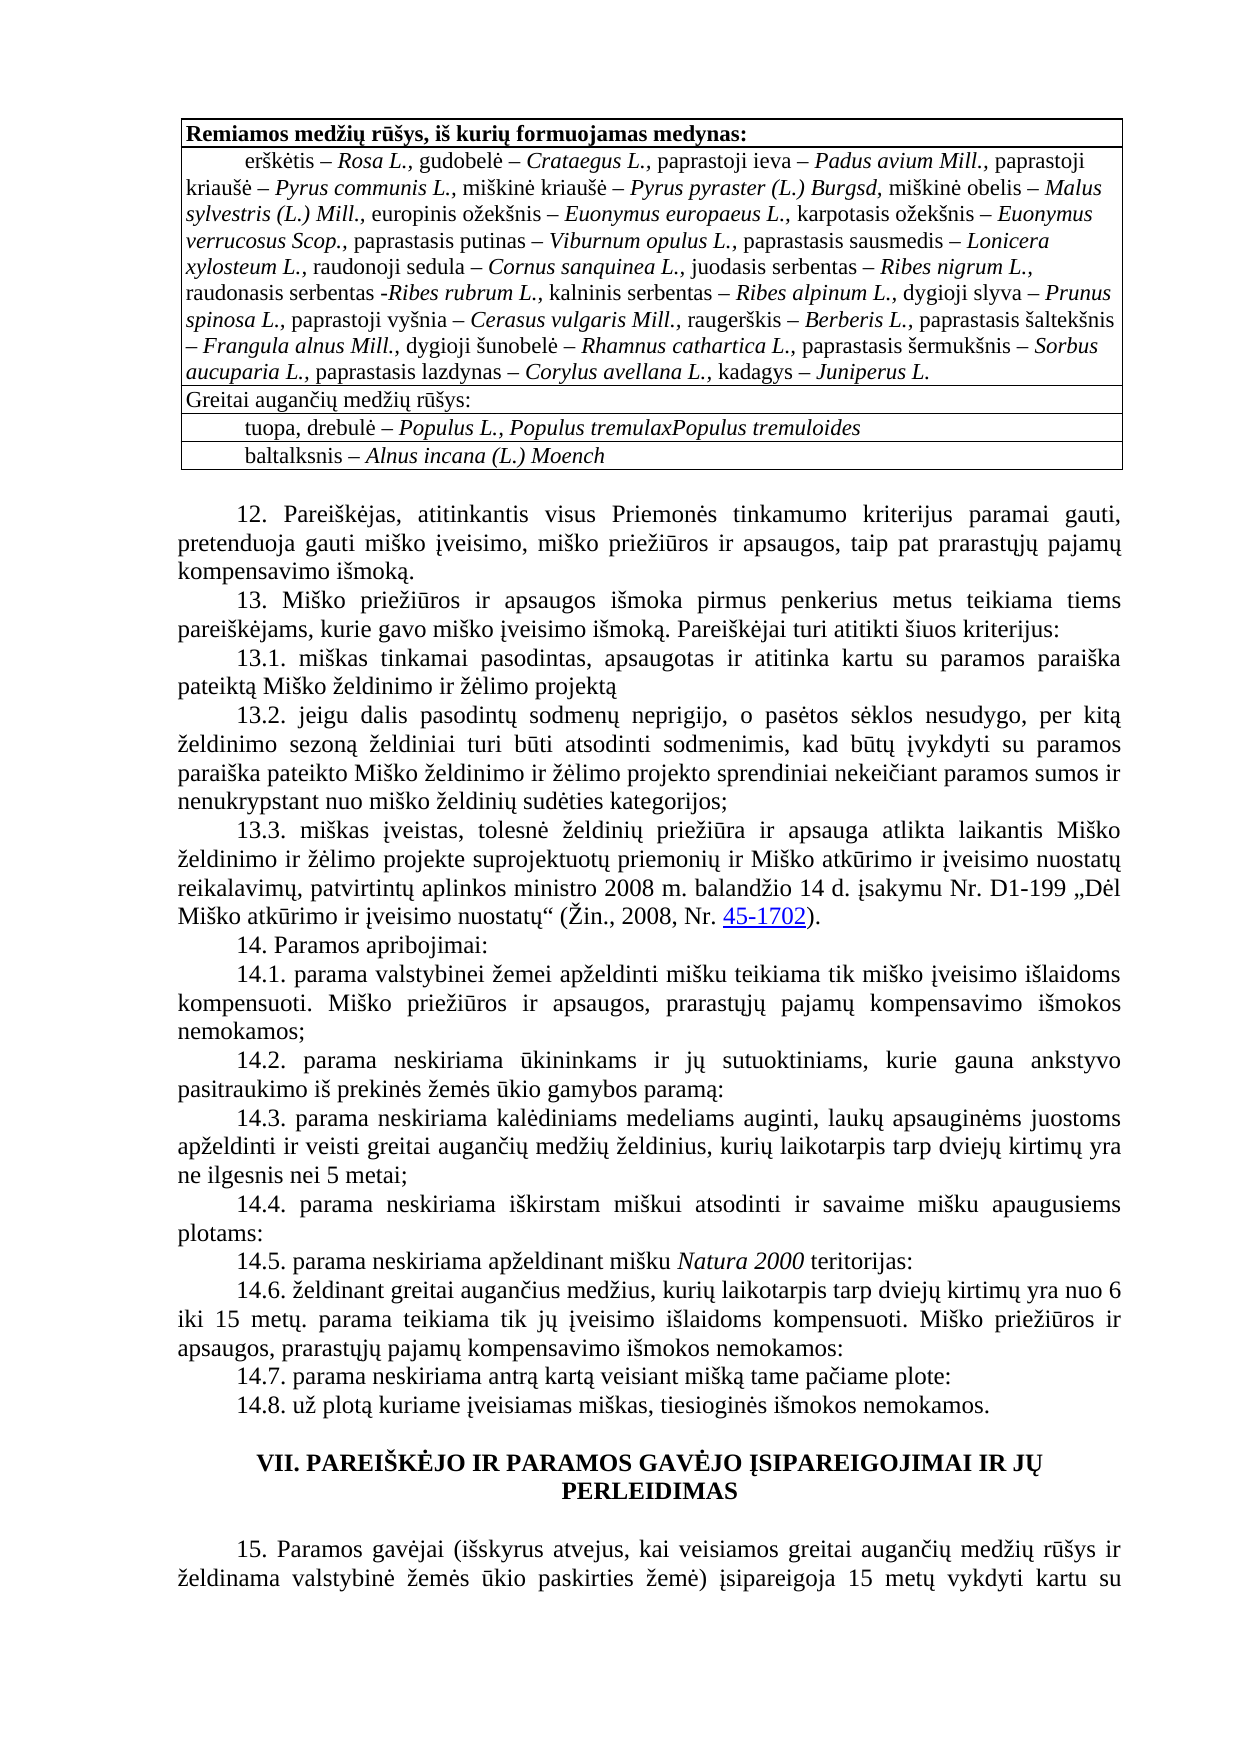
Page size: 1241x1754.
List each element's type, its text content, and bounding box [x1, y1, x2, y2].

text 13.3. miškas įveistas, tolesnė želdinių priežiūra ir apsauga atlikta laikantis Miško želdinimo ir žėlimo projekte suprojektuotų priemonių ir Miško atkūrimo ir įveisimo nuostatų reikalavimų, patvirtintų aplinkos ministro 2008 m. balandžio 14 d. įsakymu Nr. D1-199 „Dėl Miško atkūrimo ir įveisimo nuostatų“ (Žin., 2008, Nr. 45-1702). [177, 815, 1122, 930]
table_cell Greitai augančių medžių rūšys: [182, 386, 1122, 413]
text 14.4. parama neskiriama iškirstam miškui atsodinti ir savaime mišku apaugusiems plotams: [177, 1189, 1122, 1246]
text 14.8. už plotą kuriame įveisiamas miškas, tiesioginės išmokos nemokamos. [177, 1390, 1122, 1419]
text VII. PAREIŠKĖJO IR PARAMOS GAVĖJO ĮSIPAREIGOJIMAI IR JŲ PERLEIDIMAS [177, 1448, 1122, 1505]
text 12. Pareiškėjas, atitinkantis visus Priemonės tinkamumo kriterijus paramai gauti, pretenduoja gauti miško įveisimo, miško priežiūros ir apsaugos, taip pat prarastųjų pajamų kompensavimo išmoką. [177, 499, 1122, 585]
text 14. Paramos apribojimai: [177, 930, 1122, 959]
text 14.5. parama neskiriama apželdinant mišku Natura 2000 teritorijas: [177, 1246, 1122, 1275]
table_cell baltalksnis – Alnus incana (L.) Moench [182, 442, 1122, 468]
text 13.2. jeigu dalis pasodintų sodmenų neprigijo, o pasėtos sėklos nesudygo, per kitą želdinimo sezoną želdiniai turi būti atsodinti sodmenimis, kad būtų įvykdyti su paramos paraiška pateikto Miško želdinimo ir žėlimo projekto sprendiniai nekeičiant paramos sumos ir nenukrypstant nuo miško želdinių sudėties kategorijos; [177, 700, 1122, 815]
text 13.1. miškas tinkamai pasodintas, apsaugotas ir atitinka kartu su paramos paraiška pateiktą Miško želdinimo ir žėlimo projektą [177, 643, 1122, 700]
table_cell erškėtis – Rosa L., gudobelė – Crataegus L., paprastoji ieva – Padus avium Mill., paprastoji kriaušė – Pyrus communis L., miškinė kriaušė – Pyrus pyraster (L.) Burgsd, miškinė obelis – Malus sylvestris (L.) Mill., europinis ožekšnis – Euonymus europaeus L., karpotasis ožekšnis – Euonymus verrucosus Scop., paprastasis putinas – Viburnum opulus L., paprastasis sausmedis – Lonicera xylosteum L., raudonoji sedula – Cornus sanquinea L., juodasis serbentas – Ribes nigrum L., raudonasis serbentas -Ribes rubrum L., kalninis serbentas – Ribes alpinum L., dygioji slyva – Prunus spinosa L., paprastoji vyšnia – Cerasus vulgaris Mill., raugerškis – Berberis L., paprastasis šaltekšnis – Frangula alnus Mill., dygioji šunobelė – Rhamnus cathartica L., paprastasis šermukšnis – Sorbus aucuparia L., paprastasis lazdynas – Corylus avellana L., kadagys – Juniperus L. [182, 148, 1122, 385]
table_header Remiamos medžių rūšys, iš kurių formuojamas medynas: [182, 120, 1122, 146]
text 14.1. parama valstybinei žemei apželdinti mišku teikiama tik miško įveisimo išlaidoms kompensuoti. Miško priežiūros ir apsaugos, prarastųjų pajamų kompensavimo išmokos nemokamos; [177, 959, 1122, 1045]
text 14.3. parama neskiriama kalėdiniams medeliams auginti, laukų apsauginėms juostoms apželdinti ir veisti greitai augančių medžių želdinius, kurių laikotarpis tarp dviejų kirtimų yra ne ilgesnis nei 5 metai; [177, 1103, 1122, 1189]
text 15. Paramos gavėjai (išskyrus atvejus, kai veisiamos greitai augančių medžių rūšys ir želdinama valstybinė žemės ūkio paskirties žemė) įsipareigoja 15 metų vykdyti kartu su [177, 1534, 1122, 1591]
text 14.6. želdinant greitai augančius medžius, kurių laikotarpis tarp dviejų kirtimų yra nuo 6 iki 15 metų. parama teikiama tik jų įveisimo išlaidoms kompensuoti. Miško priežiūros ir apsaugos, prarastųjų pajamų kompensavimo išmokos nemokamos: [177, 1275, 1122, 1361]
text 14.2. parama neskiriama ūkininkams ir jų sutuoktiniams, kurie gauna ankstyvo pasitraukimo iš prekinės žemės ūkio gamybos paramą: [177, 1045, 1122, 1103]
text 13. Miško priežiūros ir apsaugos išmoka pirmus penkerius metus teikiama tiems pareiškėjams, kurie gavo miško įveisimo išmoką. Pareiškėjai turi atitikti šiuos kriterijus: [177, 585, 1122, 643]
table_cell tuopa, drebulė – Populus L., Populus tremulaxPopulus tremuloides [182, 414, 1122, 441]
text 14.7. parama neskiriama antrą kartą veisiant mišką tame pačiame plote: [177, 1361, 1122, 1390]
